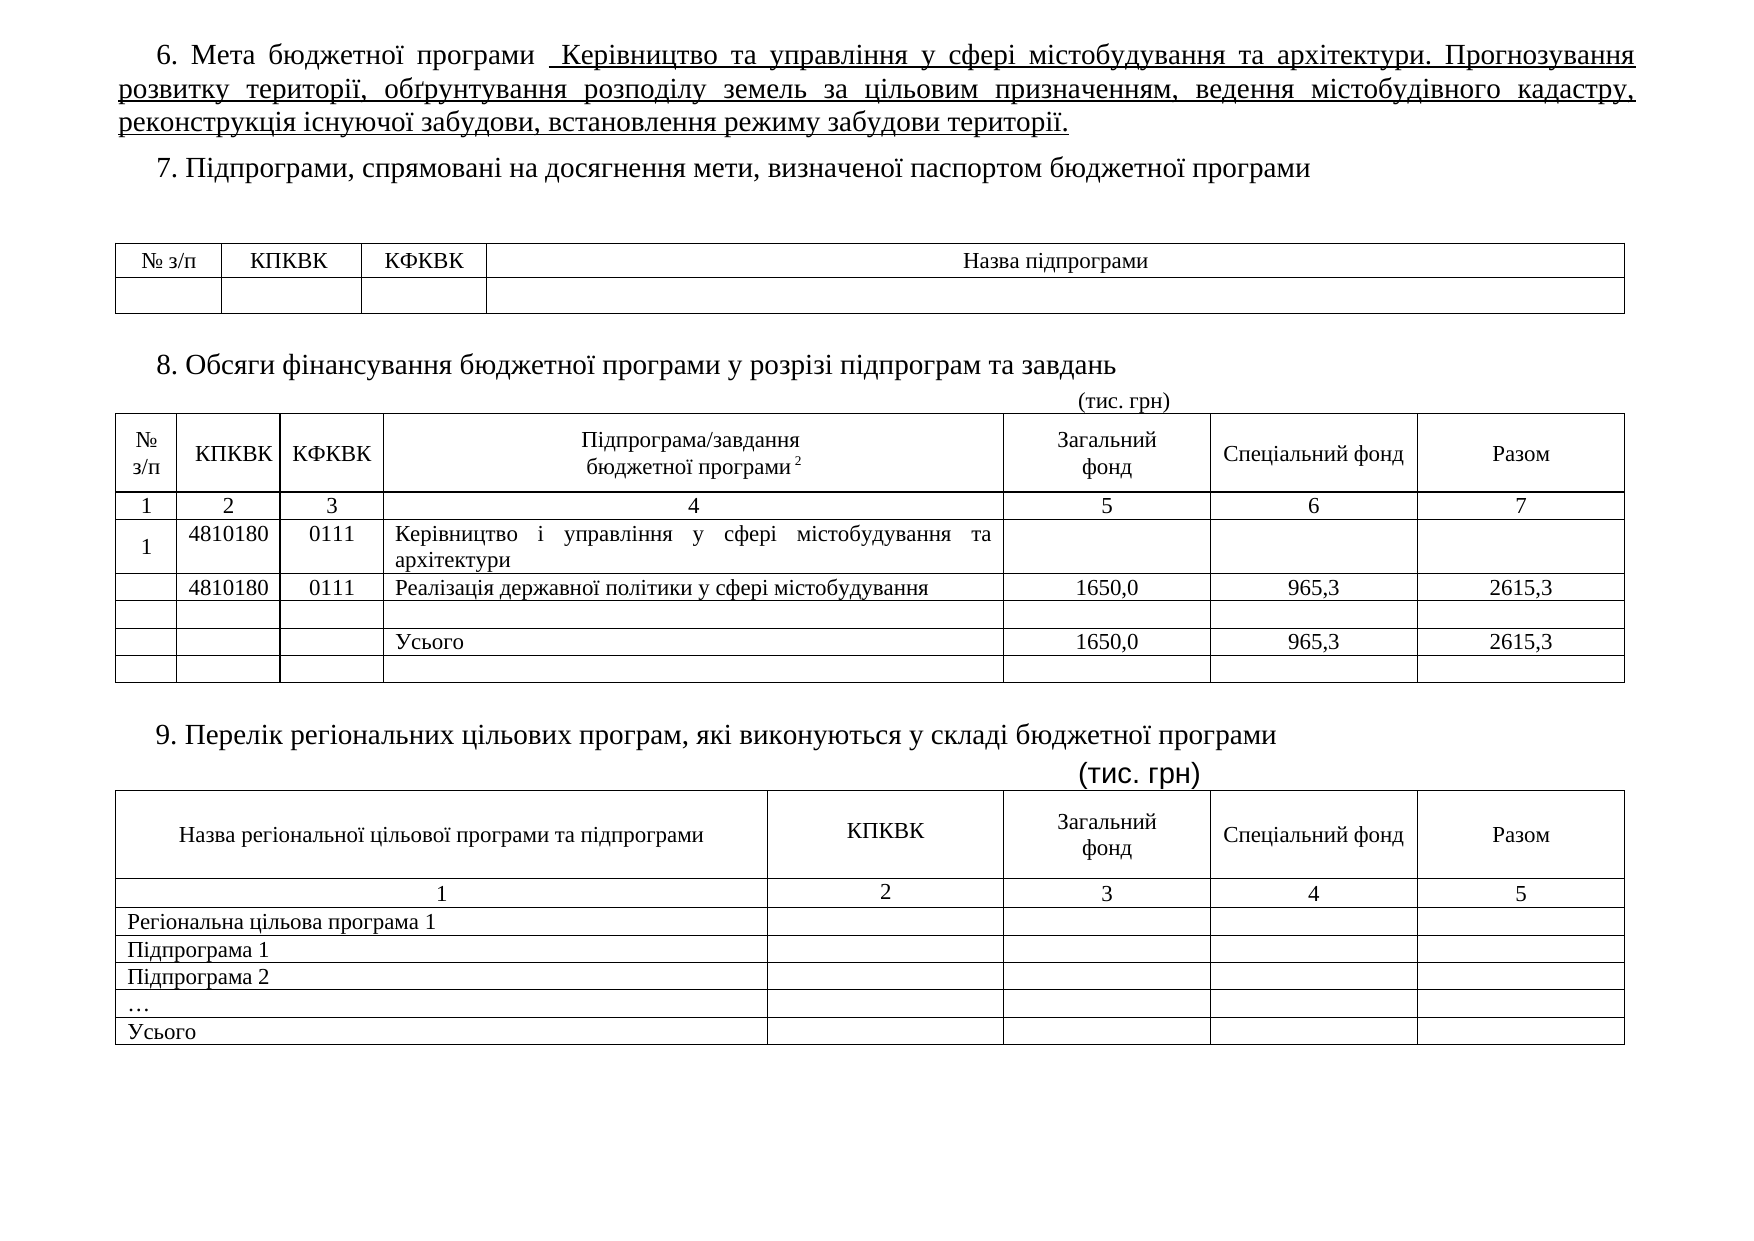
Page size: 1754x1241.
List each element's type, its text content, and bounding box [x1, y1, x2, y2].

table_cell [281, 601, 383, 627]
text 6. Мета бюджетної програми Керівництво та управління у сфері містобудування та архітектури. Прогнозування розвитку території, обґрунтування розподілу земель за цільовим призначенням, ведення містобудівного кадастру, [118, 37, 1636, 100]
table_header КФКВК [281, 414, 383, 491]
text 8. Обсяги фінансування бюджетної програми у розрізі підпрограм та завдань [118, 347, 1636, 381]
table_cell [768, 936, 1003, 962]
table_cell [362, 278, 486, 312]
table_cell 1 [116, 879, 767, 907]
table_cell [1004, 520, 1210, 573]
table_cell [1418, 908, 1624, 934]
table_cell [281, 629, 383, 655]
table_cell [1004, 963, 1210, 989]
table_cell [116, 278, 221, 312]
table_cell [116, 601, 176, 627]
table_cell [384, 601, 1003, 627]
table_cell [1418, 656, 1624, 682]
table_cell [222, 278, 361, 312]
table_cell [1418, 936, 1624, 962]
table_cell [768, 990, 1003, 1017]
table_cell 7 [1418, 493, 1624, 519]
table_cell [1211, 601, 1417, 627]
table_cell [177, 656, 279, 682]
table_header Назва підпрограми [487, 244, 1624, 277]
table_cell 4 [1211, 879, 1417, 907]
table_cell 965,3 [1211, 574, 1417, 600]
table_header Разом [1418, 791, 1624, 877]
table_cell [1004, 1018, 1210, 1044]
table_cell 1 [116, 493, 176, 519]
text реконструкція існуючої забудови, встановлення режиму забудови території. [118, 102, 1636, 138]
table_cell 5 [1004, 493, 1210, 519]
table_header КФКВК [362, 244, 486, 277]
table_cell 2615,3 [1418, 574, 1624, 600]
table_cell [1211, 990, 1417, 1017]
table_header КПКВК [222, 244, 361, 277]
text 7. Підпрограми, спрямовані на досягнення мети, визначеної паспортом бюджетної програми [118, 151, 1636, 184]
table_cell Підпрограма 1 [116, 936, 767, 962]
table_cell [1418, 990, 1624, 1017]
table_cell … [116, 990, 767, 1017]
table_header № з/п [116, 244, 221, 277]
table_header Загальний фонд [1004, 791, 1210, 877]
table_cell [177, 629, 279, 655]
table_cell 1 [116, 520, 176, 573]
table_cell [1004, 936, 1210, 962]
table_header Загальний фонд [1004, 414, 1210, 491]
table_cell [1004, 656, 1210, 682]
table_cell [177, 601, 279, 627]
table_cell 3 [281, 493, 383, 519]
table_cell 1650,0 [1004, 574, 1210, 600]
text (тис. грн) [118, 387, 1636, 413]
table_cell 965,3 [1211, 629, 1417, 655]
table_cell Реалізація державної політики у сфері містобудування [384, 574, 1003, 600]
table_cell [1211, 963, 1417, 989]
table_cell 0111 [281, 520, 383, 573]
table_cell 6 [1211, 493, 1417, 519]
table_cell [1418, 963, 1624, 989]
table_cell [1004, 601, 1210, 627]
table_cell [1418, 520, 1624, 573]
table_cell [768, 908, 1003, 934]
table_cell [281, 656, 383, 682]
table_cell 2 [768, 879, 1003, 907]
table_header Підпрограма/завдання бюджетної програми 2 [384, 414, 1003, 491]
text (тис. грн) [118, 757, 1636, 790]
table_cell [1211, 936, 1417, 962]
table_cell 5 [1418, 879, 1624, 907]
table_cell [1418, 1018, 1624, 1044]
table_cell 1650,0 [1004, 629, 1210, 655]
table_cell [768, 963, 1003, 989]
table_cell 4 [384, 493, 1003, 519]
table_cell [1004, 908, 1210, 934]
text 9. Перелік регіональних цільових програм, які виконуються у складі бюджетної програми [118, 717, 1636, 750]
table_cell [1211, 656, 1417, 682]
table_cell [1004, 990, 1210, 1017]
table_cell Керівництво і управління у сфері містобудування та архітектури [384, 520, 1003, 573]
table_cell [116, 656, 176, 682]
table_cell [116, 574, 176, 600]
table_cell [384, 656, 1003, 682]
table_cell Усього [116, 1018, 767, 1044]
table_cell [768, 1018, 1003, 1044]
table_cell 2 [177, 493, 279, 519]
table_cell 0111 [281, 574, 383, 600]
table_cell [1211, 908, 1417, 934]
table_header Спеціальний фонд [1211, 791, 1417, 877]
table_header № з/п [116, 414, 176, 491]
table_cell [116, 629, 176, 655]
table_cell 4810180 [177, 520, 279, 573]
table_header Разом [1418, 414, 1624, 491]
table_cell [1418, 601, 1624, 627]
table_cell [487, 278, 1624, 312]
table_cell [1211, 520, 1417, 573]
table_header КПКВК [768, 791, 1003, 877]
table_cell Підпрограма 2 [116, 963, 767, 989]
table_header Спеціальний фонд [1211, 414, 1417, 491]
table_cell Регіональна цільова програма 1 [116, 908, 767, 934]
table_header Назва регіональної цільової програми та підпрограми [116, 791, 767, 877]
table_cell 2615,3 [1418, 629, 1624, 655]
table_cell 3 [1004, 879, 1210, 907]
table_cell 4810180 [177, 574, 279, 600]
table_header КПКВК [177, 414, 279, 491]
table_cell Усього [384, 629, 1003, 655]
table_cell [1211, 1018, 1417, 1044]
